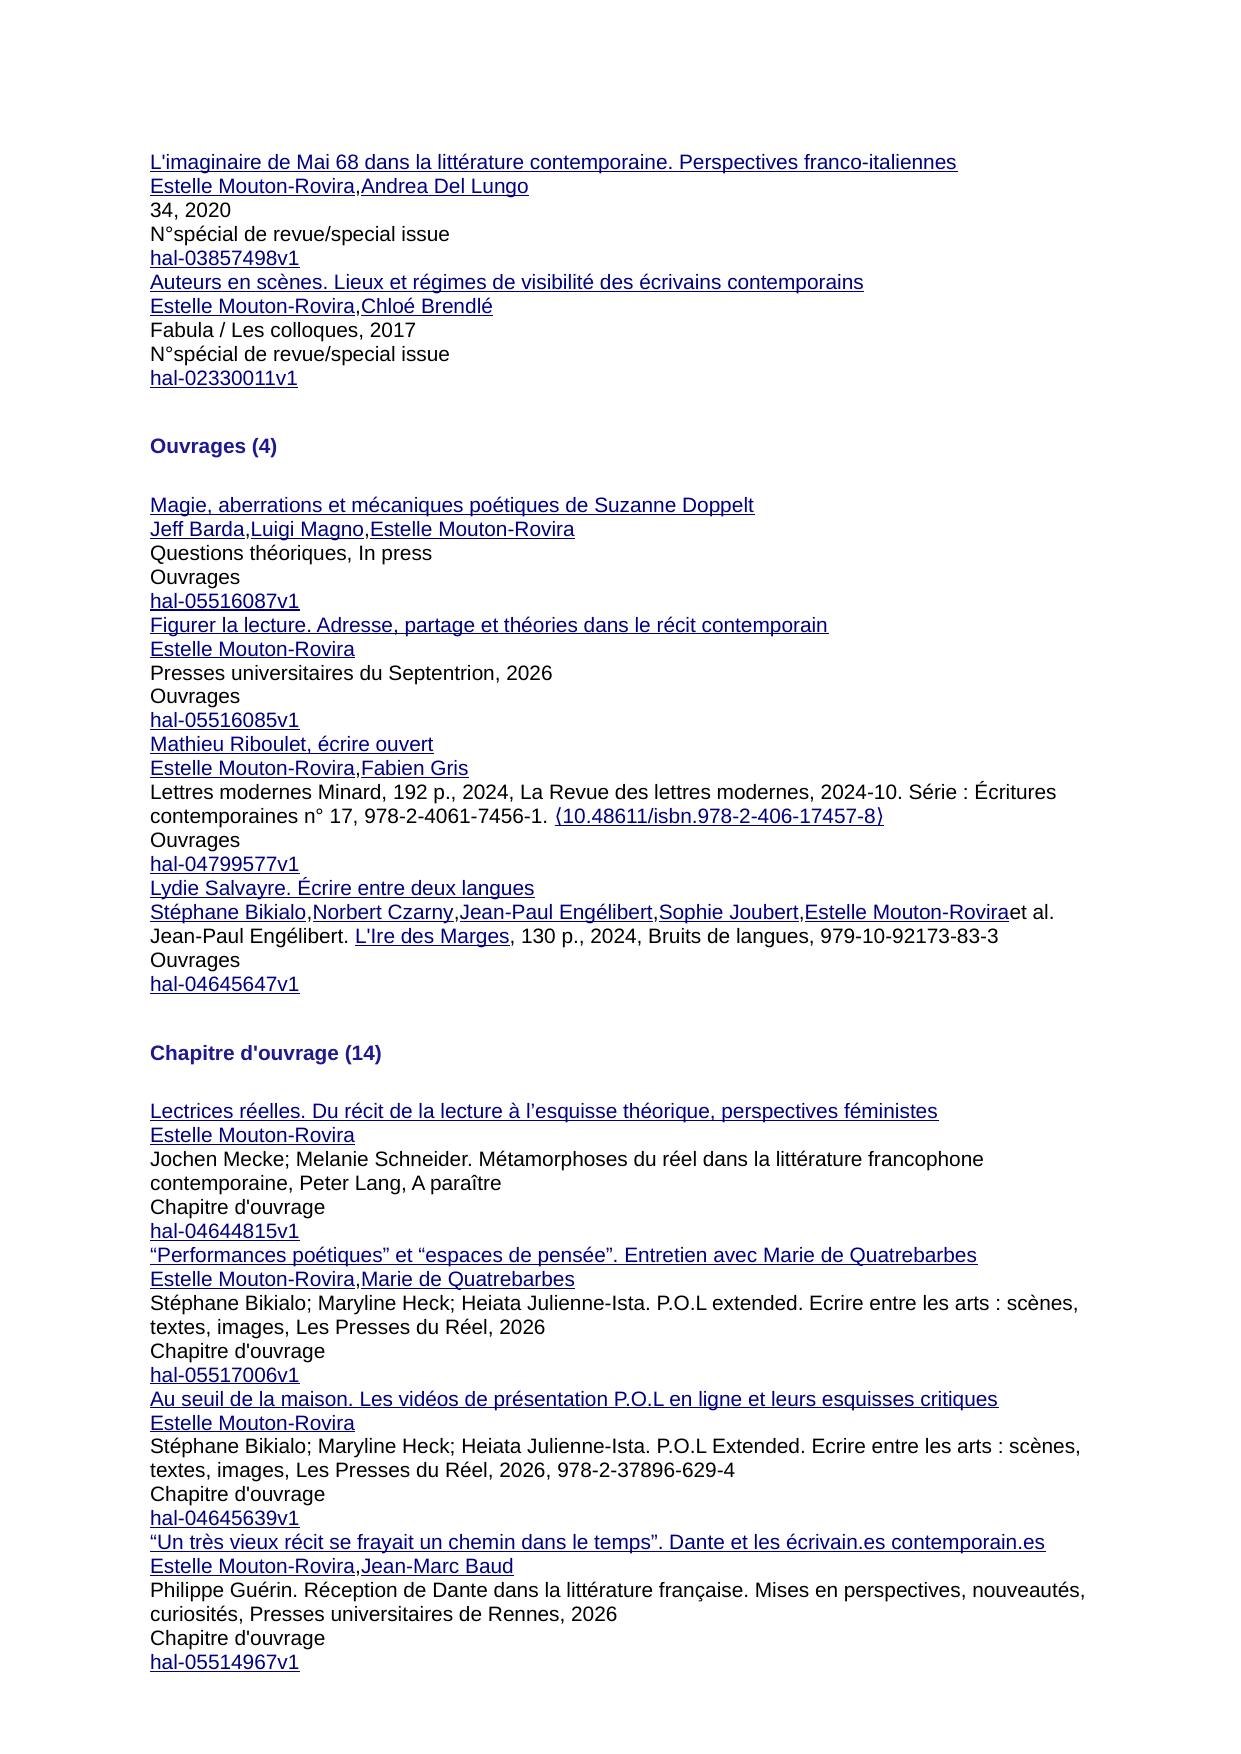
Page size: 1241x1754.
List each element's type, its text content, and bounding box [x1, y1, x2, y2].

table_cell Mathieu Riboulet, écrire ouvert Estelle Mouton-Rovira,Fabien Gris Lettres modernes Minard, 192 p., 2024, La Revue des lettres modernes, 2024-10. Série : Écritures contemporaines n° 17, 978-2-4061-7456-1. ⟨10.48611/isbn.978-2-406-17457-8⟩ Ouvrages hal-04799577v1 [150, 732, 1090, 876]
subtitle Ouvrages (4) [150, 434, 1090, 458]
table_cell Lydie Salvayre. Écrire entre deux langues Stéphane Bikialo,Norbert Czarny,Jean-Paul Engélibert,Sophie Joubert,Estelle Mouton-Roviraet al. Jean-Paul Engélibert. L'Ire des Marges, 130 p., 2024, Bruits de langues, 979-10-92173-83-3 Ouvrages hal-04645647v1 [150, 876, 1090, 996]
table_cell Auteurs en scènes. Lieux et régimes de visibilité des écrivains contemporains Estelle Mouton-Rovira,Chloé Brendlé Fabula / Les colloques, 2017 N°spécial de revue/special issue hal-02330011v1 [150, 270, 1090, 389]
table_cell “Performances poétiques” et “espaces de pensée”. Entretien avec Marie de Quatrebarbes Estelle Mouton-Rovira,Marie de Quatrebarbes Stéphane Bikialo; Maryline Heck; Heiata Julienne-Ista. P.O.L extended. Ecrire entre les arts : scènes, textes, images, Les Presses du Réel, 2026 Chapitre d'ouvrage hal-05517006v1 [150, 1243, 1090, 1386]
table_cell Au seuil de la maison. Les vidéos de présentation P.O.L en ligne et leurs esquisses critiques Estelle Mouton-Rovira Stéphane Bikialo; Maryline Heck; Heiata Julienne-Ista. P.O.L Extended. Ecrire entre les arts : scènes, textes, images, Les Presses du Réel, 2026, 978-2-37896-629-4 Chapitre d'ouvrage hal-04645639v1 [150, 1386, 1090, 1530]
subtitle Chapitre d'ouvrage (14) [150, 1041, 1090, 1064]
table_cell Figurer la lecture. Adresse, partage et théories dans le récit contemporain Estelle Mouton-Rovira Presses universitaires du Septentrion, 2026 Ouvrages hal-05516085v1 [150, 613, 1090, 732]
table_header Magie, aberrations et mécaniques poétiques de Suzanne Doppelt Jeff Barda,Luigi Magno,Estelle Mouton-Rovira Questions théoriques, In press Ouvrages hal-05516087v1 [150, 493, 1090, 612]
table_cell “Un très vieux récit se frayait un chemin dans le temps”. Dante et les écrivain.es contemporain.es Estelle Mouton-Rovira,Jean-Marc Baud Philippe Guérin. Réception de Dante dans la littérature française. Mises en perspectives, nouveautés, curiosités, Presses universitaires de Rennes, 2026 Chapitre d'ouvrage hal-05514967v1 [150, 1530, 1090, 1674]
table_cell L'imaginaire de Mai 68 dans la littérature contemporaine. Perspectives franco-italiennes Estelle Mouton-Rovira,Andrea Del Lungo 34, 2020 N°spécial de revue/special issue hal-03857498v1 [150, 150, 1090, 270]
table_header Lectrices réelles. Du récit de la lecture à l’esquisse théorique, perspectives féministes Estelle Mouton-Rovira Jochen Mecke; Melanie Schneider. Métamorphoses du réel dans la littérature francophone contemporaine, Peter Lang, A paraître Chapitre d'ouvrage hal-04644815v1 [150, 1099, 1090, 1243]
